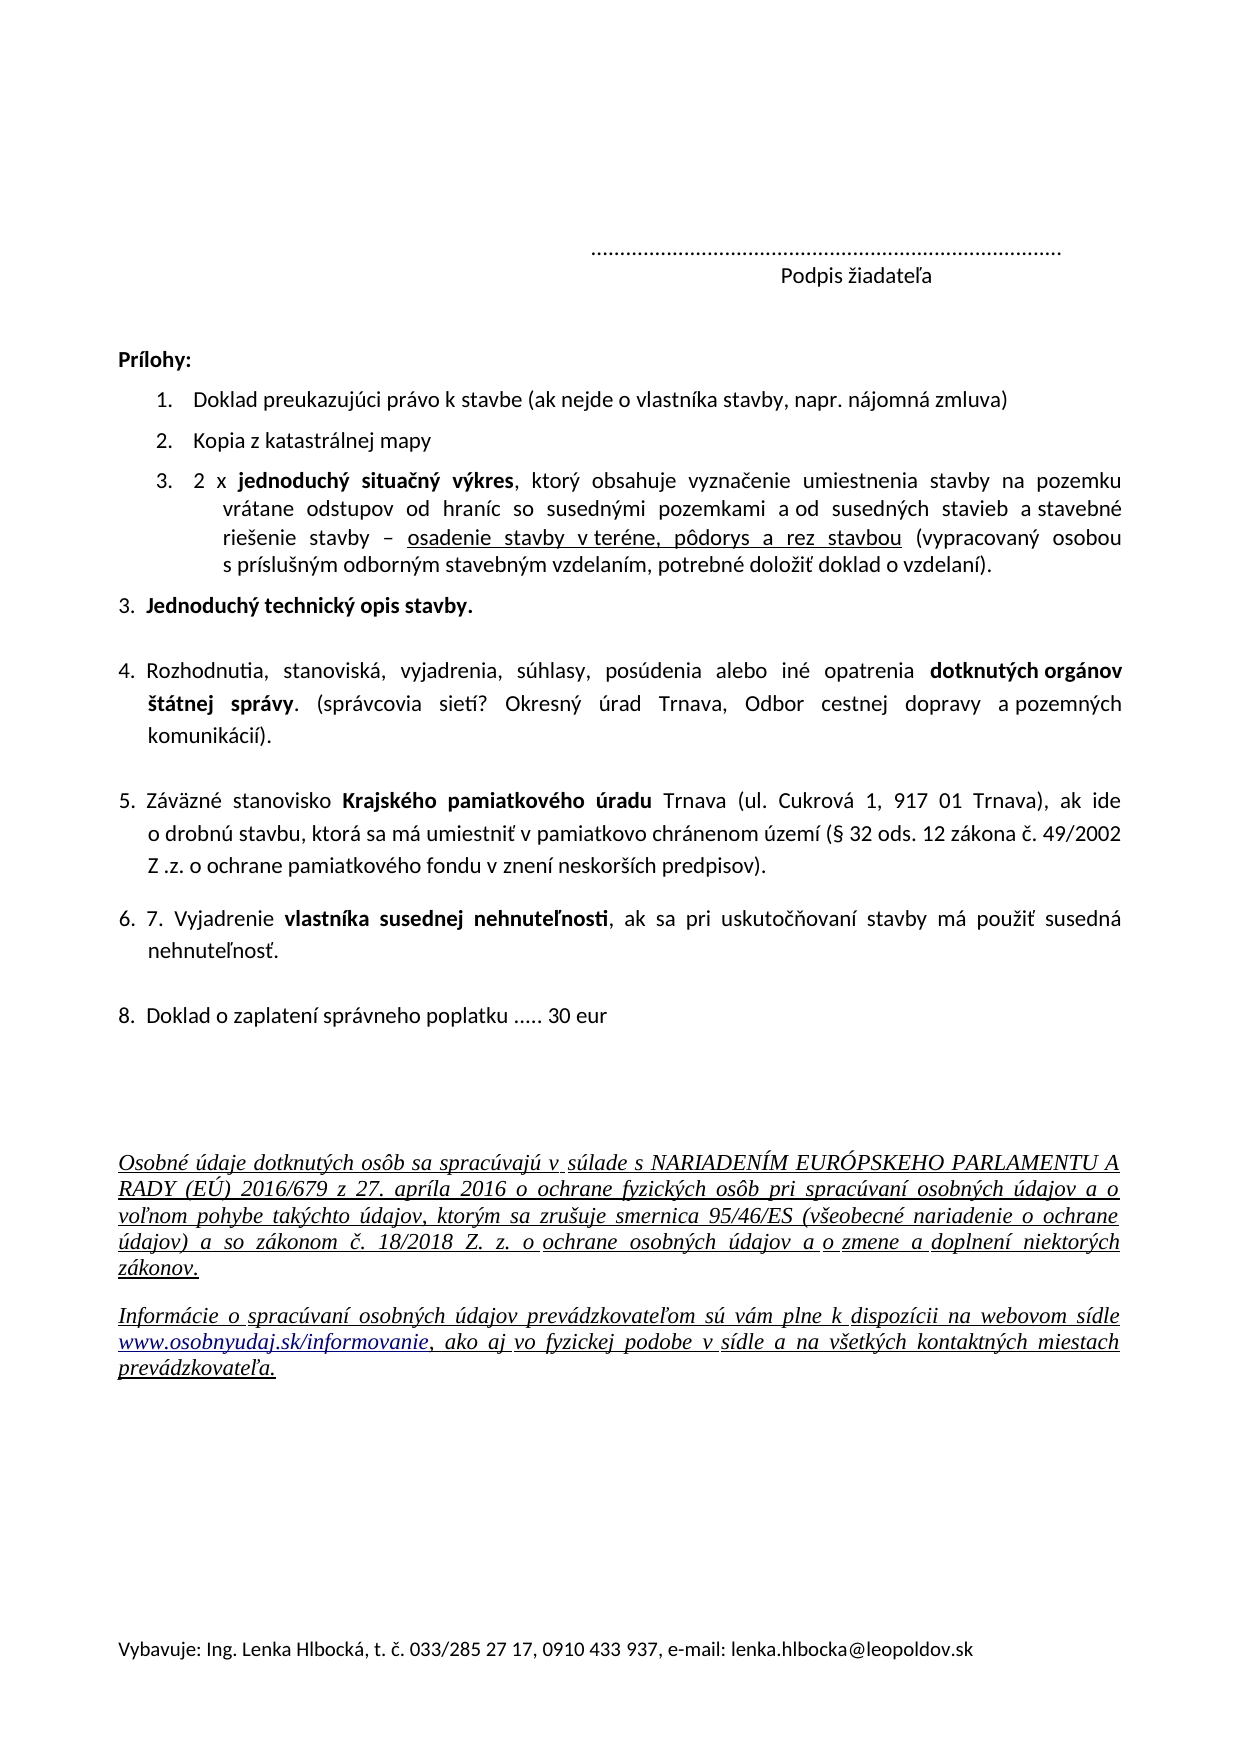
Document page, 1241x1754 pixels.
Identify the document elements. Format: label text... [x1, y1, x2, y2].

text Informácie o spracúvaní osobných údajov prevádzkovateľom sú vám plne k dispozícii na webovom sídle www.osobnyudaj.sk/informovanie, ako aj vo fyzickej podobe v sídle a na všetkých kontaktných miestach prevádzkovateľa. [118, 1302, 1122, 1381]
text 5. Záväzné stanovisko Krajského pamiatkového úradu Trnava (ul. Cukrová 1, 917 01 Trnava), ak ide o drobnú stavbu, ktorá sa má umiestniť v pamiatkovo chránenom území (§ 32 ods. 12 zákona č. 49/2002 Z .z. o ochrane pamiatkového fondu v znení neskorších predpisov). [118, 787, 1122, 879]
text Prílohy: [118, 345, 1122, 373]
text 4. Rozhodnutia, stanoviská, vyjadrenia, súhlasy, posúdenia alebo iné opatrenia dotknutých orgánov štátnej správy. (správcovia sietí? Okresný úrad Trnava, Odbor cestnej dopravy a pozemných komunikácií). [118, 657, 1122, 749]
list Doklad preukazujúci právo k stavbe (ak nejde o vlastníka stavby, napr. nájomná zmluva) [156, 386, 1122, 413]
text 6. 7. Vyjadrenie vlastníka susednej nehnuteľnosti, ak sa pri uskutočňovaní stavby má použiť susedná nehnuteľnosť. [118, 904, 1122, 964]
text Osobné údaje dotknutých osôb sa spracúvajú v súlade s NARIADENÍM EURÓPSKEHO PARLAMENTU A RADY (EÚ) 2016/679 z 27. apríla 2016 o ochrane fyzických osôb pri spracúvaní osobných údajov a o voľnom pohybe takýchto údajov, ktorým sa zrušuje smernica 95/46/ES (všeobecné nariadenie o ochrane údajov) a so zákonom č. 18/2018 Z. z. o ochrane osobných údajov a o zmene a doplnení niektorých zákonov. [118, 1149, 1122, 1281]
text Podpis žiadateľa [591, 261, 1122, 289]
text 8. Doklad o zaplatení správneho poplatku ..... 30 eur [118, 1002, 1122, 1030]
text 3. Jednoduchý technický opis stavby. [118, 591, 1122, 619]
list 2 x jednoduchý situačný výkres, ktorý obsahuje vyznačenie umiestnenia stavby na pozemku vrátane odstupov od hraníc so susednými pozemkami a od susedných stavieb a stavebné riešenie stavby – osadenie stavby v teréne, pôdorys a rez stavbou (vypracovaný osobou s príslušným odborným stavebným vzdelaním, potrebné doložiť doklad o vzdelaní). [156, 467, 1122, 579]
list Kopia z katastrálnej mapy [156, 426, 1122, 454]
